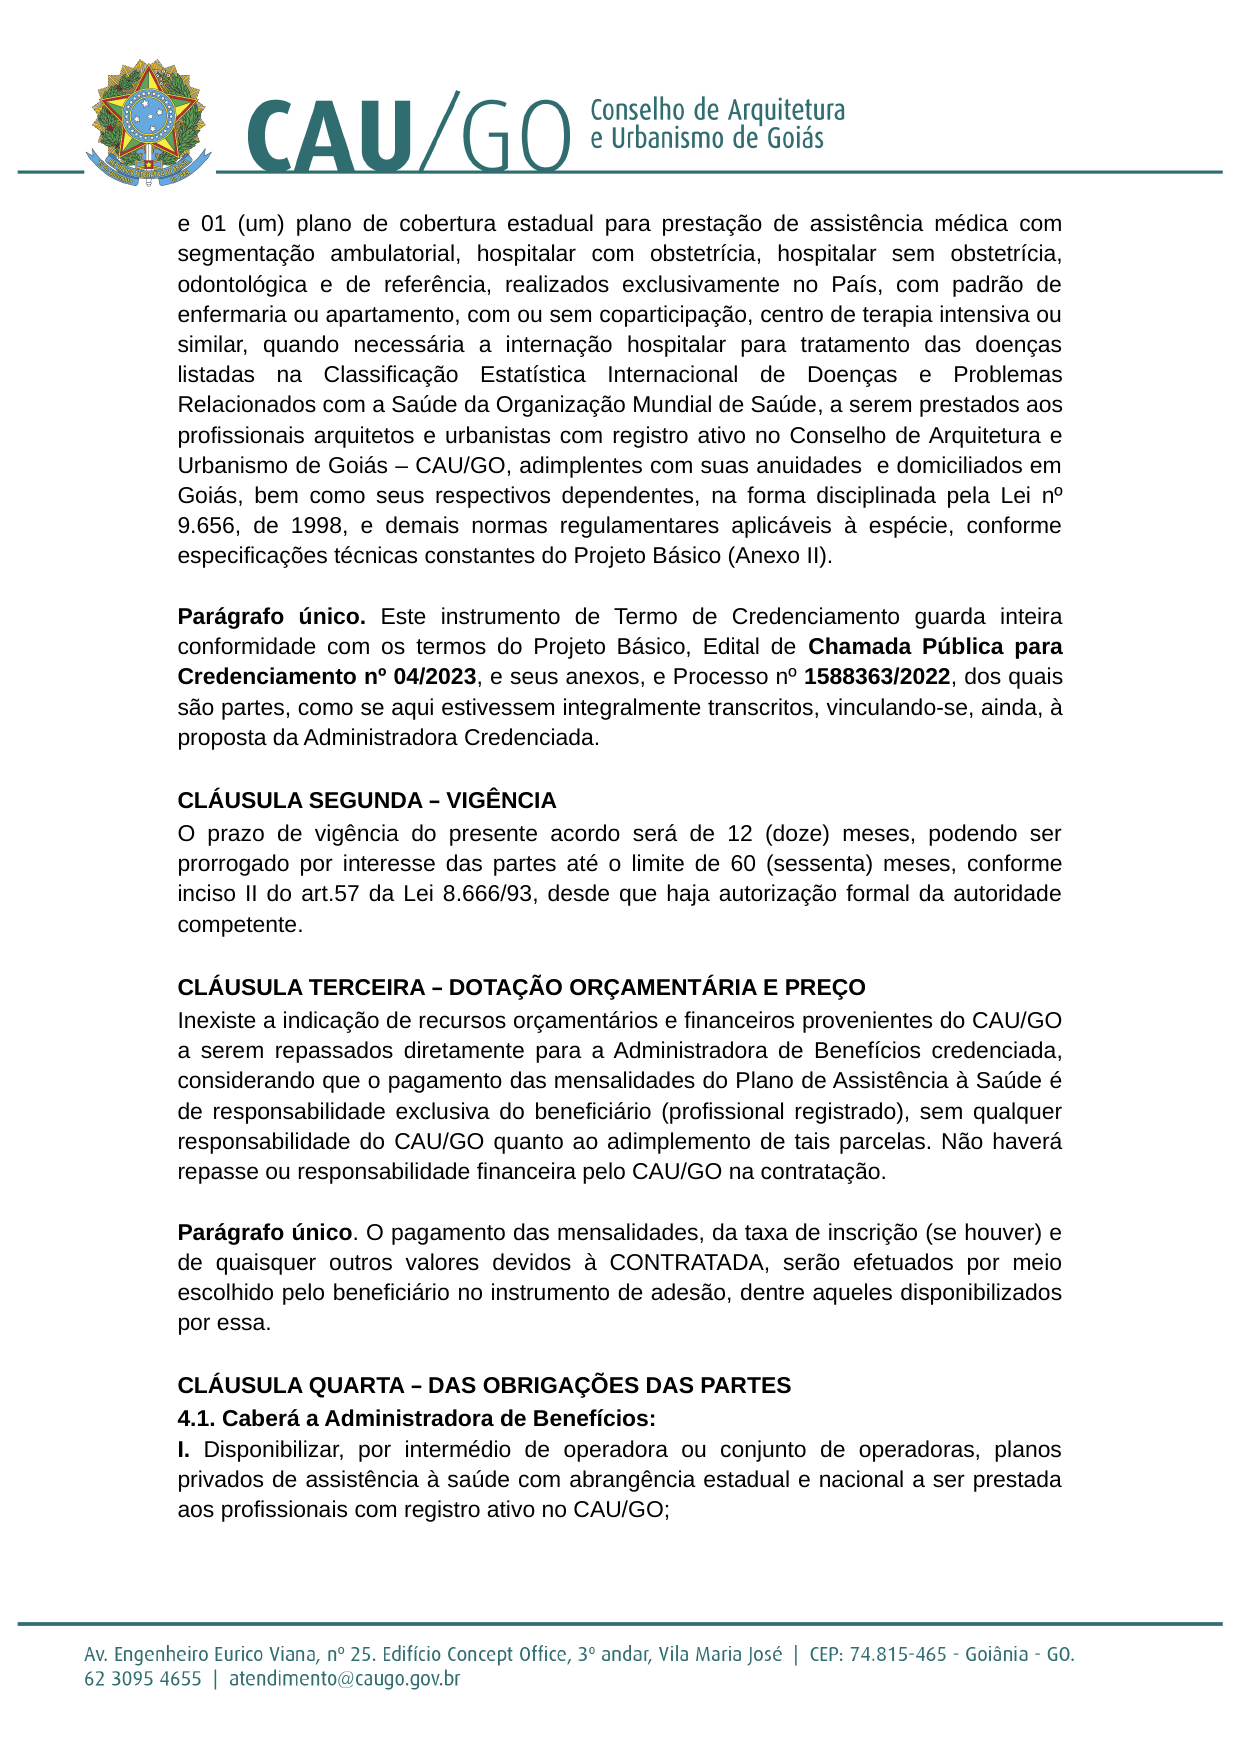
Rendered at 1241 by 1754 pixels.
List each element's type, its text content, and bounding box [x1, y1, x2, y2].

text CLÁUSULA TERCEIRA – DOTAÇÃO ORÇAMENTÁRIA E PREÇO [177, 971, 1063, 1002]
text 4.1. Caberá a Administradora de Benefícios: [177, 1405, 1063, 1432]
text Parágrafo único. Este instrumento de Termo de Credenciamento guarda inteira conformidade com os termos do Projeto Básico, Edital de Chamada Pública para Credenciamento nº 04/2023, e seus anexos, e Processo nº 1588363/2022, dos quais são partes, como se aqui estivessem integralmente transcritos, vinculando-se, ainda, à proposta da Administradora Credenciada. [177, 603, 1063, 750]
picture [0, 1605, 1240, 1754]
text Parágrafo único. O pagamento das mensalidades, da taxa de inscrição (se houver) e de quaisquer outros valores devidos à CONTRATADA, serão efetuados por meio escolhido pelo beneficiário no instrumento de adesão, dentre aqueles disponibilizados por essa. [177, 1218, 1063, 1335]
text O prazo de vigência do presente acordo será de 12 (doze) meses, podendo ser prorrogado por interesse das partes até o limite de 60 (sessenta) meses, conforme inciso II do art.57 da Lei 8.666/93, desde que haja autorização formal da autoridade competente. [177, 820, 1063, 937]
text Inexiste a indicação de recursos orçamentários e financeiros provenientes do CAU/GO a serem repassados diretamente para a Administradora de Benefícios credenciada, considerando que o pagamento das mensalidades do Plano de Assistência à Saúde é de responsabilidade exclusiva do beneficiário (profissional registrado), sem qualquer responsabilidade do CAU/GO quanto ao adimplemento de tais parcelas. Não haverá repasse ou responsabilidade financeira pelo CAU/GO na contratação. [177, 1007, 1063, 1184]
text e 01 (um) plano de cobertura estadual para prestação de assistência médica com segmentação ambulatorial, hospitalar com obstetrícia, hospitalar sem obstetrícia, odontológica e de referência, realizados exclusivamente no País, com padrão de enfermaria ou apartamento, com ou sem coparticipação, centro de terapia intensiva ou similar, quando necessária a internação hospitalar para tratamento das doenças listadas na Classificação Estatística Internacional de Doenças e Problemas Relacionados com a Saúde da Organização Mundial de Saúde, a serem prestados aos profissionais arquitetos e urbanistas com registro ativo no Conselho de Arquitetura e Urbanismo de Goiás – CAU/GO, adimplentes com suas anuidades e domiciliados em Goiás, bem como seus respectivos dependentes, na forma disciplinada pela Lei nº 9.656, de 1998, e demais normas regulamentares aplicáveis à espécie, conforme especificações técnicas constantes do Projeto Básico (Anexo II). [177, 207, 1063, 569]
text CLÁUSULA QUARTA – DAS OBRIGAÇÕES DAS PARTES [177, 1369, 1063, 1401]
text I. Disponibilizar, por intermédio de operadora ou conjunto de operadoras, planos privados de assistência à saúde com abrangência estadual e nacional a ser prestada aos profissionais com registro ativo no CAU/GO; [177, 1436, 1063, 1522]
picture [0, 0, 1239, 207]
text CLÁUSULA SEGUNDA – VIGÊNCIA [177, 784, 1063, 815]
